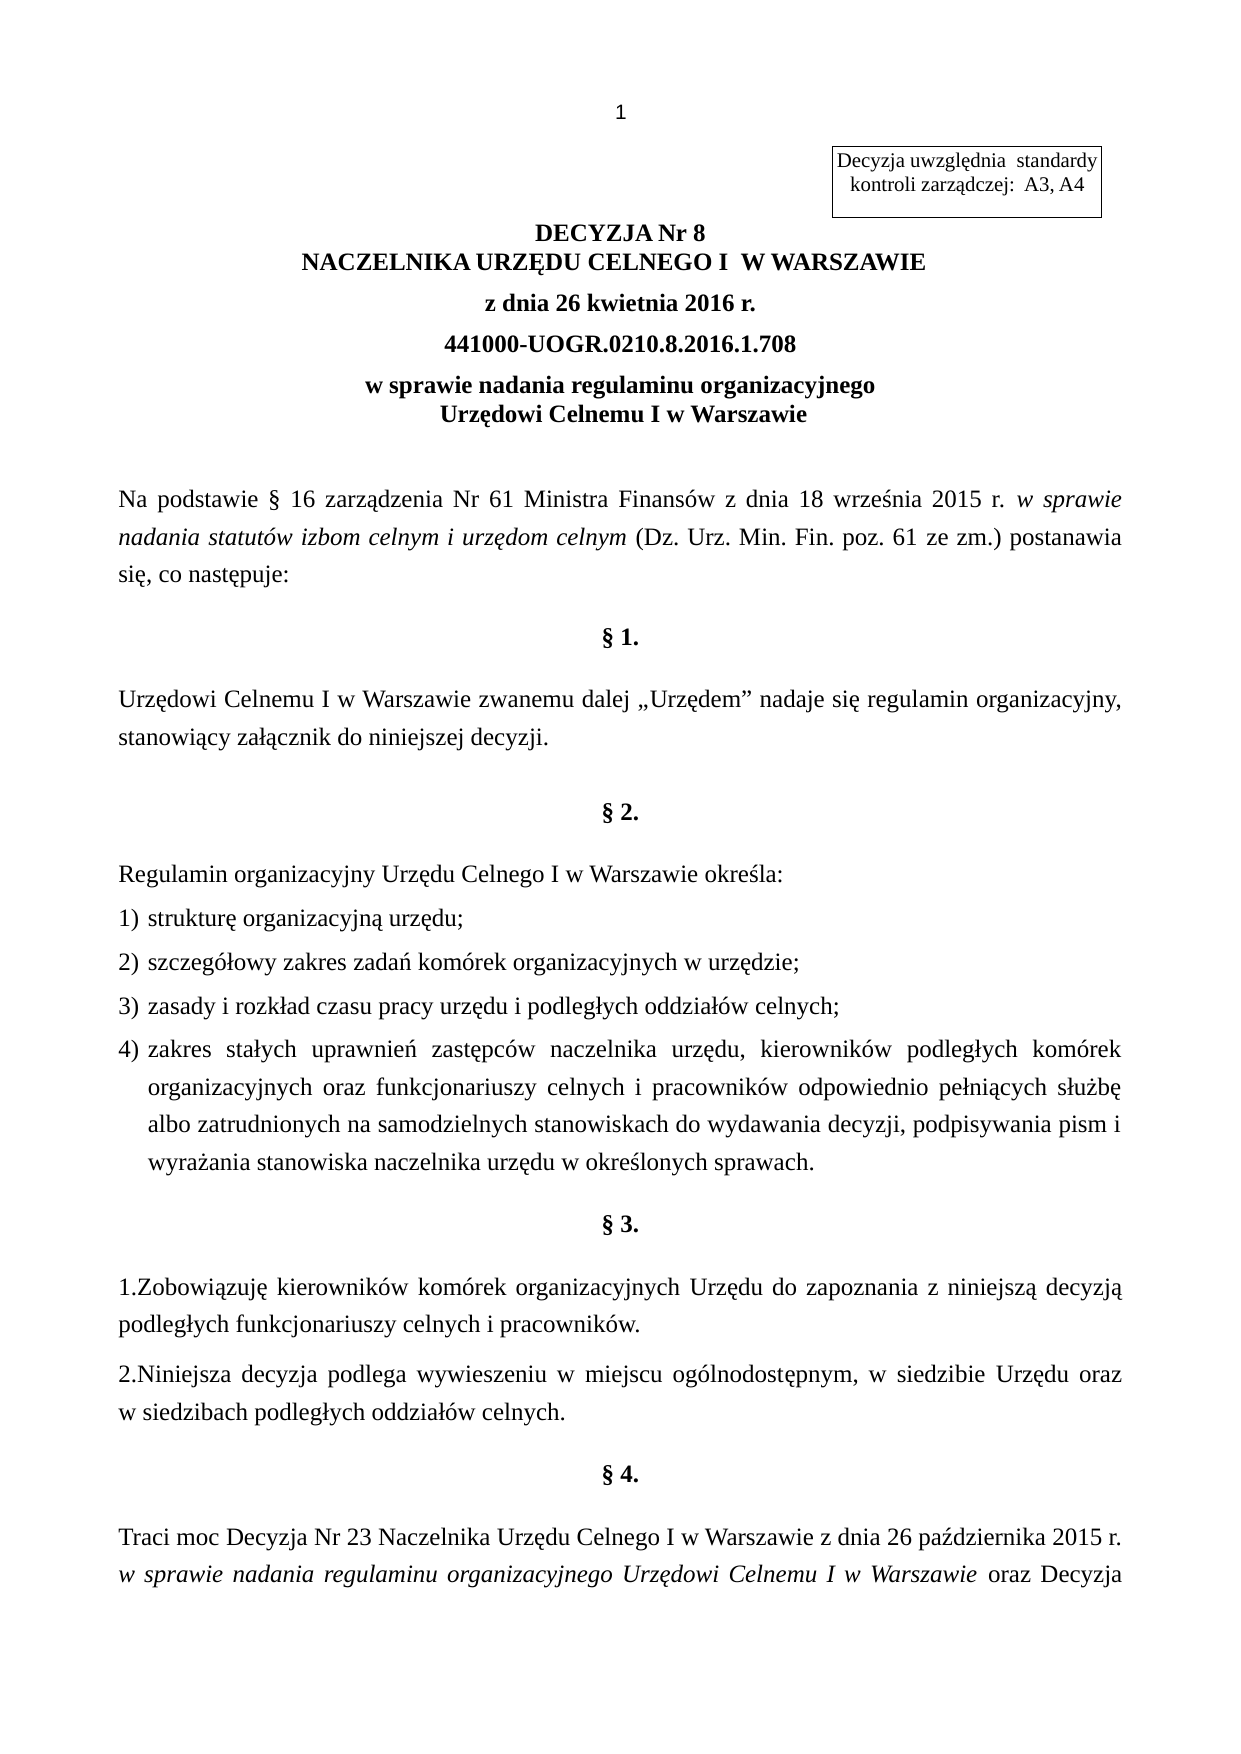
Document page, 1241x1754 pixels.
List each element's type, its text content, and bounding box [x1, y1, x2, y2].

text w sprawie nadania regulaminu organizacyjnego [118, 370, 1122, 399]
text Na podstawie § 16 zarządzenia Nr 61 Ministra Finansów z dnia 18 września 2015 r. w sprawie nadania statutów izbom celnym i urzędom celnym (Dz. Urz. Min. Fin. poz. 61 ze zm.) postanawia się, co następuje: [118, 478, 1122, 590]
list 1.Zobowiązuję kierowników komórek organizacyjnych Urzędu do zapoznania z niniejszą decyzją podległych funkcjonariuszy celnych i pracowników. [118, 1265, 1122, 1340]
text Decyzja uwzględnia standardy kontroli zarządczej: A3, A4 [834, 148, 1100, 196]
text Urzędowi Celnemu I w Warszawie zwanemu dalej „Urzędem” nadaje się regulamin organizacyjny, stanowiący załącznik do niniejszej decyzji. [118, 678, 1122, 753]
text Regulamin organizacyjny Urzędu Celnego I w Warszawie określa: [118, 853, 1122, 890]
text Urzędowi Celnemu I w Warszawie [118, 399, 1122, 428]
title DECYZJA Nr 8 [118, 133, 1122, 247]
text Traci moc Decyzja Nr 23 Naczelnika Urzędu Celnego I w Warszawie z dnia 26 października 2015 r. w sprawie nadania regulaminu organizacyjnego Urzędowi Celnemu I w Warszawie oraz Decyzja [118, 1515, 1122, 1590]
text § 2. [118, 790, 1122, 828]
list strukturę organizacyjną urzędu; [118, 897, 1122, 934]
list zakres stałych uprawnień zastępców naczelnika urzędu, kierowników podległych komórek organizacyjnych oraz funkcjonariuszy celnych i pracowników odpowiednio pełniących służbę albo zatrudnionych na samodzielnych stanowiskach do wydawania decyzji, podpisywania pism i wyrażania stanowiska naczelnika urzędu w określonych sprawach. [118, 1028, 1122, 1178]
text 441000-UOGR.0210.8.2016.1.708 [118, 329, 1122, 358]
list szczegółowy zakres zadań komórek organizacyjnych w urzędzie; [118, 940, 1122, 978]
subtitle NACZELNIKA URZĘDU CELNEGO I W WARSZAWIE [118, 247, 1122, 275]
list zasady i rozkład czasu pracy urzędu i podległych oddziałów celnych; [118, 984, 1122, 1022]
list 2.Niniejsza decyzja podlega wywieszeniu w miejscu ogólnodostępnym, w siedzibie Urzędu oraz w siedzibach podległych oddziałów celnych. [118, 1353, 1122, 1428]
text z dnia 26 kwietnia 2016 r. [118, 288, 1122, 317]
text § 4. [118, 1453, 1122, 1490]
text § 3. [118, 1203, 1122, 1240]
text § 1. [118, 615, 1122, 653]
